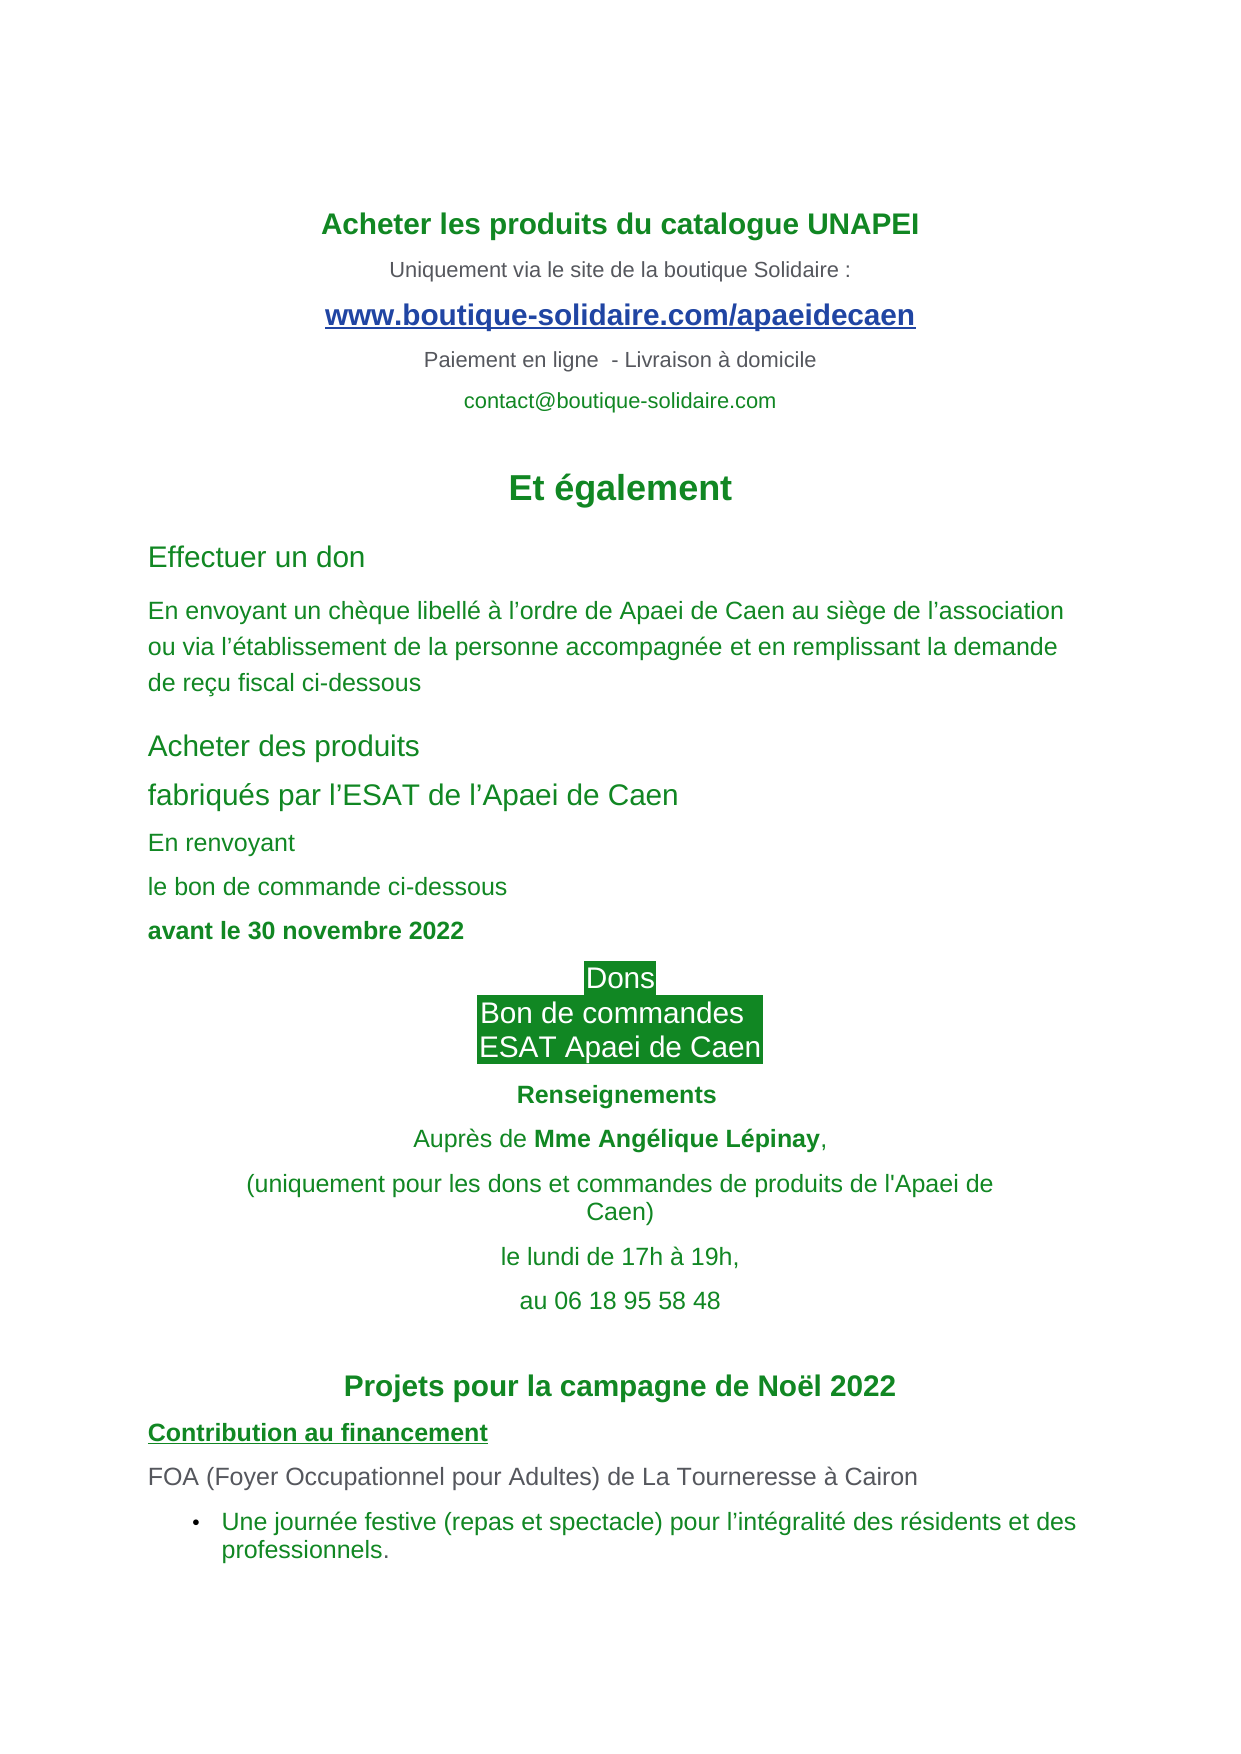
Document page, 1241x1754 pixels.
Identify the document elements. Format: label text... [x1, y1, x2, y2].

table_header [656, 961, 763, 995]
table_cell Acheter les produits du catalogue UNAPEI Uniquement via le site de la boutique Solidaire : www.boutique-solidaire.com/apaeidecaen Paiement en ligne - Livraison à domicile contact@boutique-solidaire.com [148, 148, 1093, 429]
table_header [477, 961, 584, 995]
table_header Effectuer un don En envoyant un chèque libellé à l’ordre de Apaei de Caen au siège de l’association ou via l’établissement de la personne accompagnée et en remplissant la demande de reçu fiscal ci-dessous [148, 524, 1093, 712]
table_header Dons [584, 961, 656, 995]
table_cell [211, 1330, 1029, 1352]
table_header Projets pour la campagne de Noël 2022 Contribution au financement FOA (Foyer Occupationnel pour Adultes) de La Tourneresse à Cairon Une journée festive (repas et spectacle) pour l’intégralité des résidents et des professionnels. [148, 1353, 1093, 1581]
table_header Acheter des produits fabriqués par l’ESAT de l’Apaei de Caen En renvoyant le bon de commande ci-dessous avant le 30 novembre 2022 [148, 713, 1093, 961]
table_header Bon de commandes ESAT Apaei de Caen [477, 995, 763, 1064]
table_header Renseignements Auprès de Mme Angélique Lépinay, (uniquement pour les dons et commandes de produits de l'Apaei de Caen) le lundi de 17h à 19h, au 06 18 95 58 48 [211, 1064, 1029, 1330]
table_header Et également [508, 451, 733, 524]
